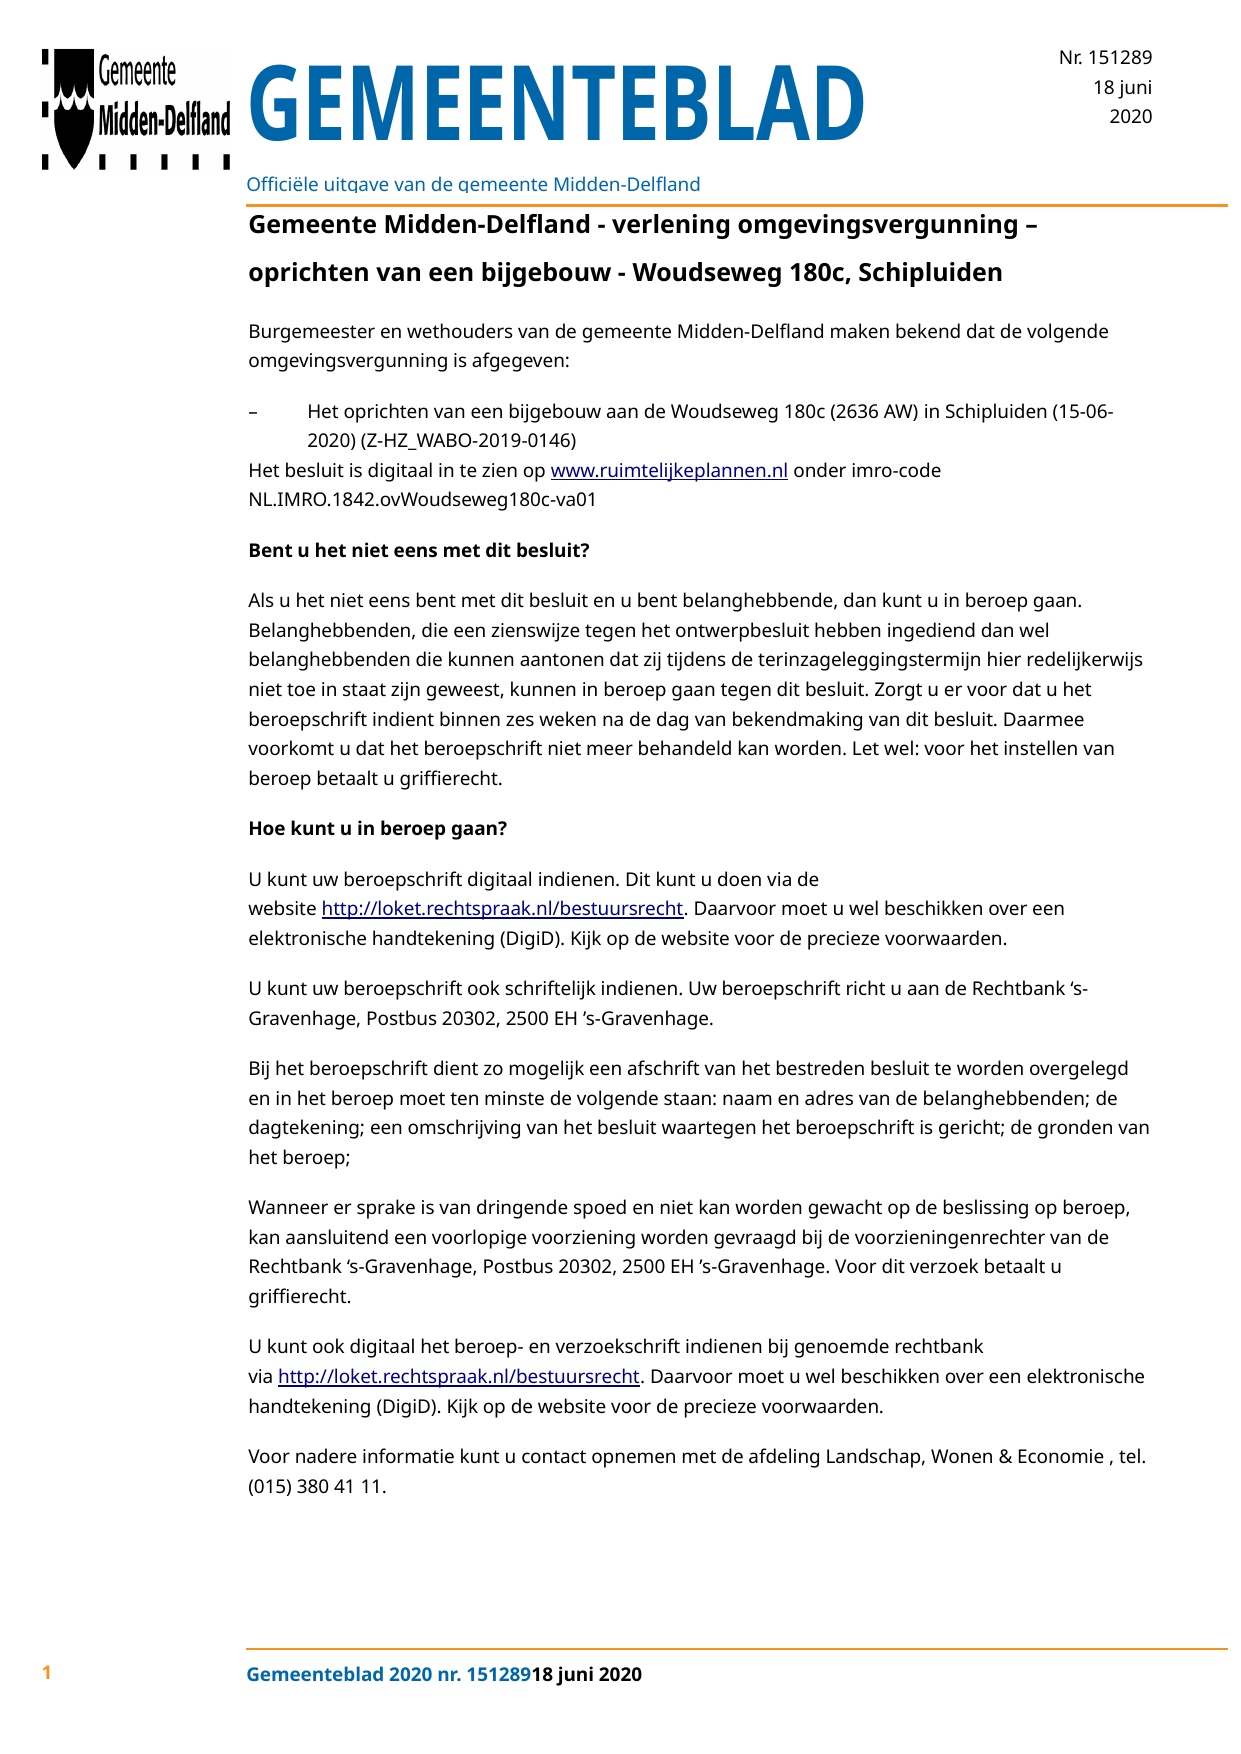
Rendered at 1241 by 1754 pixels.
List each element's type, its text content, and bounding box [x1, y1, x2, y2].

picture [41, 47, 231, 172]
text Bent u het niet eens met dit besluit? [248, 537, 1152, 563]
text Wanneer er sprake is van dringende spoed en niet kan worden gewacht op de beslissing op beroep, kan aansluitend een voorlopige voorziening worden gevraagd bij de voorzieningenrechter van de Rechtbank ‘s-Gravenhage, Postbus 20302, 2500 EH ’s-Gravenhage. Voor dit verzoek betaalt u griffierecht. [248, 1194, 1152, 1309]
text Burgemeester en wethouders van de gemeente Midden-Delfland maken bekend dat de volgende omgevingsvergunning is afgegeven: [248, 318, 1152, 373]
text U kunt uw beroepschrift digitaal indienen. Dit kunt u doen via de website http://loket.rechtspraak.nl/bestuursrecht. Daarvoor moet u wel beschikken over een elektronische handtekening (DigiD). Kijk op de website voor de precieze voorwaarden. [248, 866, 1152, 951]
text Gemeente Midden-Delfland - verlening omgevingsvergunning – oprichten van een bijgebouw - Woudseweg 180c, Schipluiden [248, 207, 1152, 288]
text Voor nadere informatie kunt u contact opnemen met de afdeling Landschap, Wonen & Economie , tel. (015) 380 41 11. [248, 1443, 1152, 1499]
text Als u het niet eens bent met dit besluit en u bent belanghebbende, dan kunt u in beroep gaan. Belanghebbenden, die een zienswijze tegen het ontwerpbesluit hebben ingediend dan wel belanghebbenden die kunnen aantonen dat zij tijdens de terinzageleggingstermijn hier redelijkerwijs niet toe in staat zijn geweest, kunnen in beroep gaan tegen dit besluit. Zorgt u er voor dat u het beroepschrift indient binnen zes weken na de dag van bekendmaking van dit besluit. Daarmee voorkomt u dat het beroepschrift niet meer behandeld kan worden. Let wel: voor het instellen van beroep betaalt u griffierecht. [248, 587, 1152, 791]
text Hoe kunt u in beroep gaan? [248, 815, 1152, 841]
text Het besluit is digitaal in te zien op www.ruimtelijkeplannen.nl onder imro-code NL.IMRO.1842.ovWoudseweg180c-va01 [248, 457, 1152, 512]
text U kunt uw beroepschrift ook schriftelijk indienen. Uw beroepschrift richt u aan de Rechtbank ‘s-Gravenhage, Postbus 20302, 2500 EH ’s-Gravenhage. [248, 975, 1152, 1031]
text U kunt ook digitaal het beroep- en verzoekschrift indienen bij genoemde rechtbank via http://loket.rechtspraak.nl/bestuursrecht. Daarvoor moet u wel beschikken over een elektronische handtekening (DigiD). Kijk op de website voor de precieze voorwaarden. [248, 1334, 1152, 1419]
list Het oprichten van een bijgebouw aan de Woudseweg 180c (2636 AW) in Schipluiden (15-06-2020) (Z-HZ_WABO-2019-0146) [248, 398, 1152, 453]
text Bij het beroepschrift dient zo mogelijk een afschrift van het bestreden besluit te worden overgelegd en in het beroep moet ten minste de volgende staan: naam en adres van de belanghebbenden; de dagtekening; een omschrijving van het besluit waartegen het beroepschrift is gericht; de gronden van het beroep; [248, 1055, 1152, 1170]
